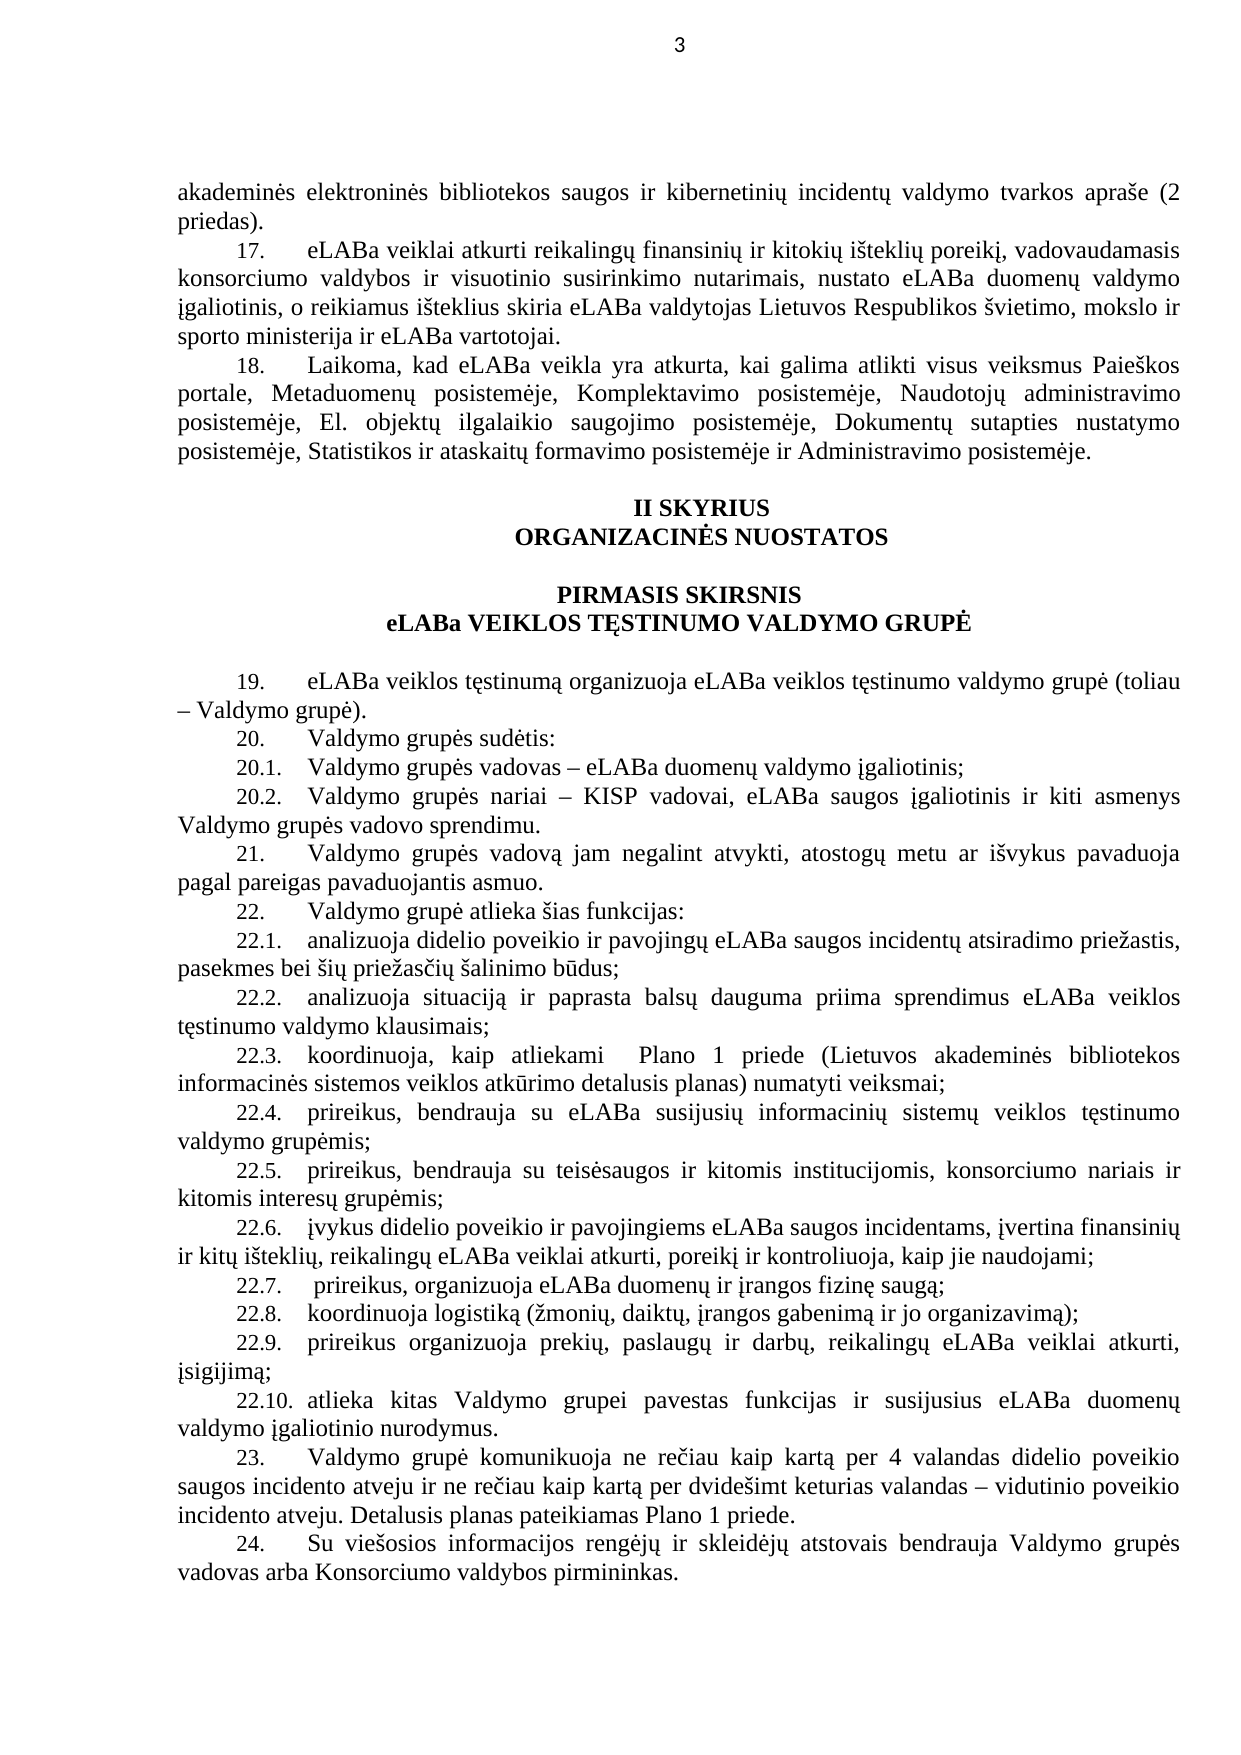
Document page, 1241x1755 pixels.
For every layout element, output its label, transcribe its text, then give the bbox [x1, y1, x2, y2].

text 23. Valdymo grupė komunikuoja ne rečiau kaip kartą per 4 valandas didelio poveikio saugos incidento atveju ir ne rečiau kaip kartą per dvidešimt keturias valandas – vidutinio poveikio incidento atveju. Detalusis planas pateikiamas Plano 1 priede. [177, 1442, 1181, 1528]
text ORGANIZACINĖS NUOSTATOS [177, 522, 1181, 551]
text 22.8. koordinuoja logistiką (žmonių, daiktų, įrangos gabenimą ir jo organizavimą); [177, 1298, 1181, 1327]
text 21. Valdymo grupės vadovą jam negalint atvykti, atostogų metu ar išvykus pavaduoja pagal pareigas pavaduojantis asmuo. [177, 838, 1181, 896]
text 22.2. analizuoja situaciją ir paprasta balsų dauguma priima sprendimus eLABa veiklos tęstinumo valdymo klausimais; [177, 982, 1181, 1040]
text 22.6. įvykus didelio poveikio ir pavojingiems eLABa saugos incidentams, įvertina finansinių ir kitų išteklių, reikalingų eLABa veiklai atkurti, poreikį ir kontroliuoja, kaip jie naudojami; [177, 1212, 1181, 1270]
text 19. eLABa veiklos tęstinumą organizuoja eLABa veiklos tęstinumo valdymo grupė (toliau – Valdymo grupė). [177, 666, 1181, 723]
text 22.4. prireikus, bendrauja su eLABa susijusių informacinių sistemų veiklos tęstinumo valdymo grupėmis; [177, 1097, 1181, 1155]
text 20.1. Valdymo grupės vadovas – eLABa duomenų valdymo įgaliotinis; [177, 752, 1181, 781]
text 22.1. analizuoja didelio poveikio ir pavojingų eLABa saugos incidentų atsiradimo priežastis, pasekmes bei šių priežasčių šalinimo būdus; [177, 925, 1181, 982]
text 22.5. prireikus, bendrauja su teisėsaugos ir kitomis institucijomis, konsorciumo nariais ir kitomis interesų grupėmis; [177, 1155, 1181, 1212]
text PIRMASIS SKIRSNIS [177, 580, 1181, 608]
text 20.2. Valdymo grupės nariai – KISP vadovai, eLABa saugos įgaliotinis ir kiti asmenys Valdymo grupės vadovo sprendimu. [177, 781, 1181, 838]
text II SKYRIUS [177, 493, 1181, 522]
text 22.10. atlieka kitas Valdymo grupei pavestas funkcijas ir susijusius eLABa duomenų valdymo įgaliotinio nurodymus. [177, 1385, 1181, 1442]
text eLABa VEIKLOS TĘSTINUMO VALDYMO GRUPĖ [177, 608, 1181, 637]
text akademinės elektroninės bibliotekos saugos ir kibernetinių incidentų valdymo tvarkos apraše (2 priedas). [177, 177, 1181, 235]
text 22.9. prireikus organizuoja prekių, paslaugų ir darbų, reikalingų eLABa veiklai atkurti, įsigijimą; [177, 1327, 1181, 1385]
text 22.3. koordinuoja, kaip atliekami Plano 1 priede (Lietuvos akademinės bibliotekos informacinės sistemos veiklos atkūrimo detalusis planas) numatyti veiksmai; [177, 1040, 1181, 1097]
text 17. eLABa veiklai atkurti reikalingų finansinių ir kitokių išteklių poreikį, vadovaudamasis konsorciumo valdybos ir visuotinio susirinkimo nutarimais, nustato eLABa duomenų valdymo įgaliotinis, o reikiamus išteklius skiria eLABa valdytojas Lietuvos Respublikos švietimo, mokslo ir sporto ministerija ir eLABa vartotojai. [177, 235, 1181, 350]
text 22.7. prireikus, organizuoja eLABa duomenų ir įrangos fizinę saugą; [177, 1270, 1181, 1298]
text 20. Valdymo grupės sudėtis: [177, 723, 1181, 752]
text 24. Su viešosios informacijos rengėjų ir skleidėjų atstovais bendrauja Valdymo grupės vadovas arba Konsorciumo valdybos pirmininkas. [177, 1528, 1181, 1586]
text 18. Laikoma, kad eLABa veikla yra atkurta, kai galima atlikti visus veiksmus Paieškos portale, Metaduomenų posistemėje, Komplektavimo posistemėje, Naudotojų administravimo posistemėje, El. objektų ilgalaikio saugojimo posistemėje, Dokumentų sutapties nustatymo posistemėje, Statistikos ir ataskaitų formavimo posistemėje ir Administravimo posistemėje. [177, 350, 1181, 465]
text 22. Valdymo grupė atlieka šias funkcijas: [177, 896, 1181, 925]
